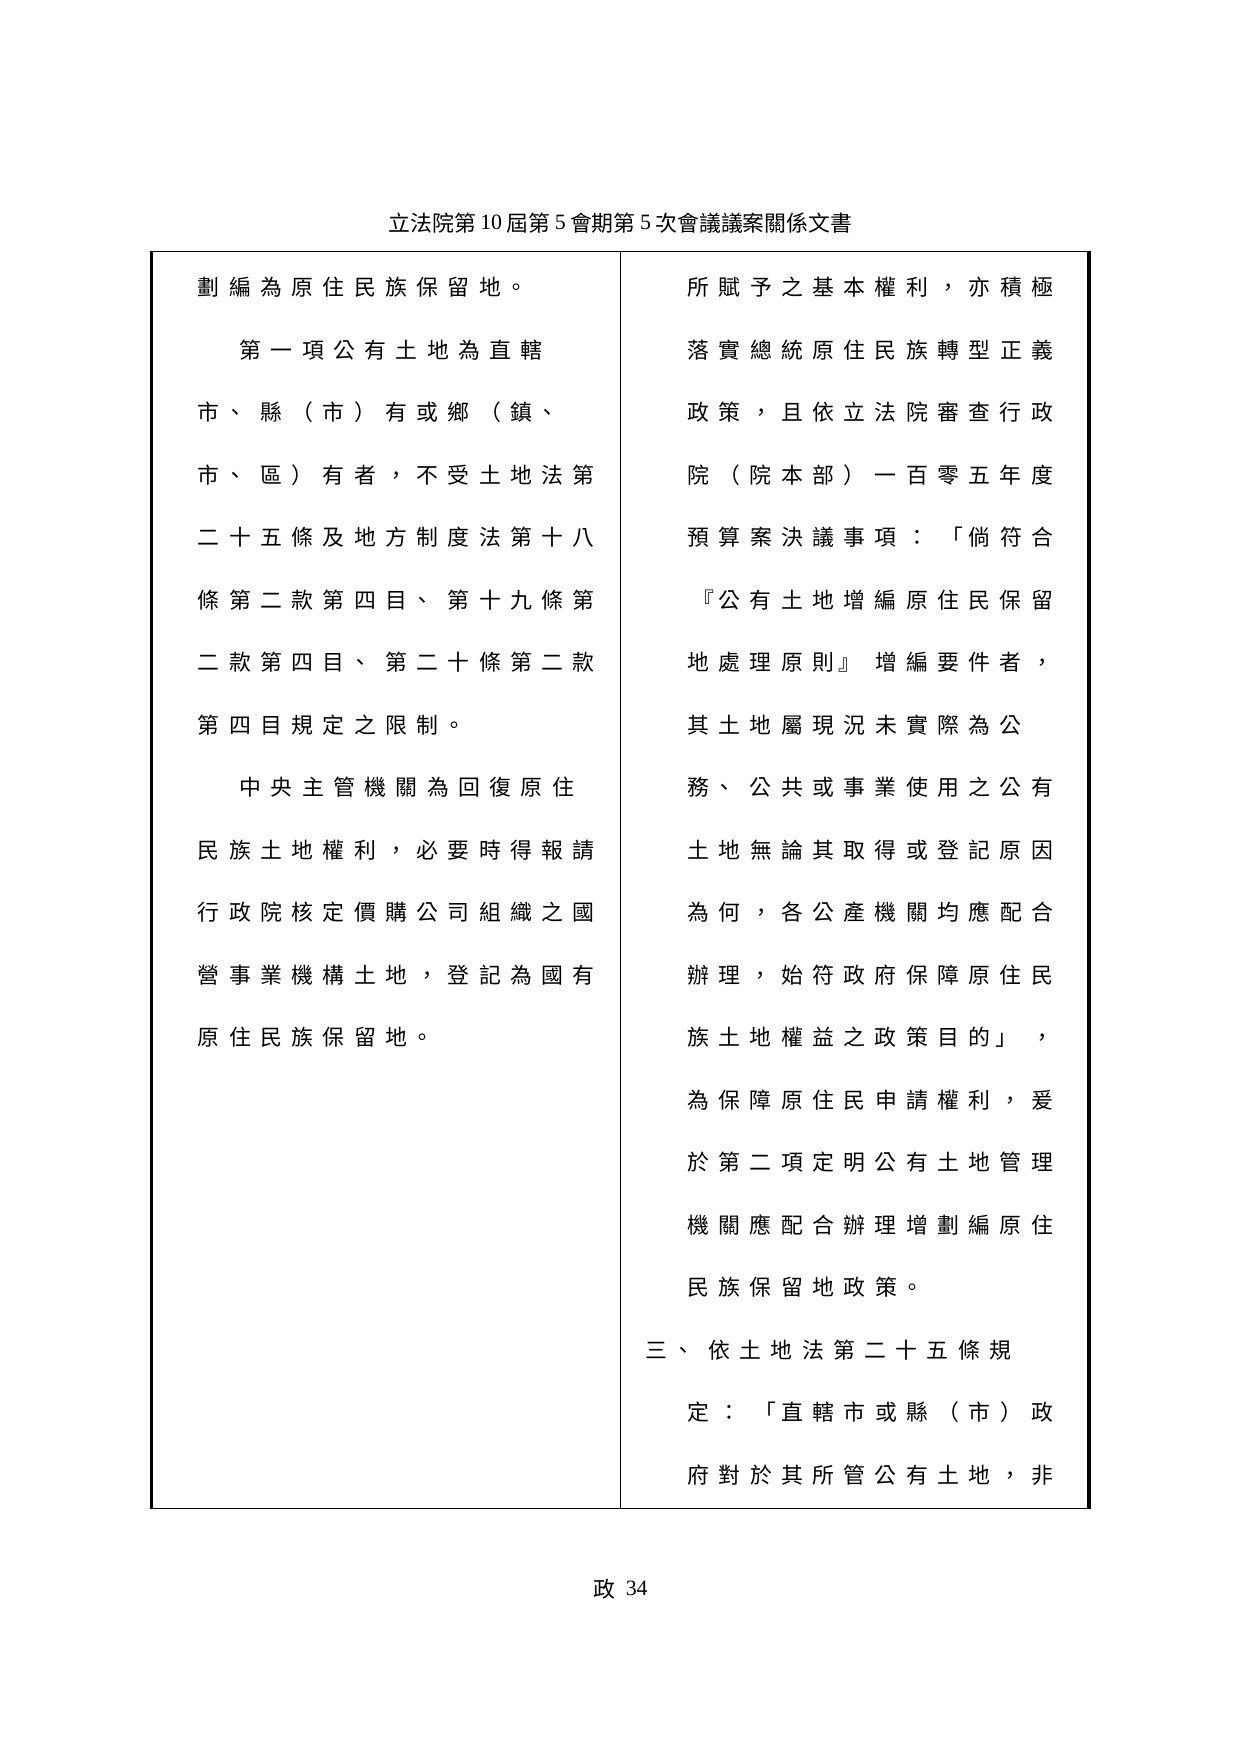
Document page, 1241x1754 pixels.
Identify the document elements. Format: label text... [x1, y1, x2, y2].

table_cell 劃編為原住民族保留地。 第一項公有土地為直轄市、縣（市）有或鄉（鎮、市、區）有者，不受土地法第二十五條及地方制度法第十八條第二款第四目、第十九條第二款第四目、第二十條第二款第四目規定之限制。 中央主管機關為回復原住民族土地權利，必要時得報請行政院核定價購公司組織之國營事業機構土地，登記為國有原住民族保留地。 [153, 252, 620, 1508]
table_cell 所賦予之基本權利，亦積極落實總統原住民族轉型正義政策，且依立法院審查行政院（院本部）一百零五年度預算案決議事項：「倘符合『公有土地增編原住民保留地處理原則』增編要件者，其土地屬現況未實際為公務、公共或事業使用之公有土地無論其取得或登記原因為何，各公產機關均應配合辦理，始符政府保障原住民族土地權益之政策目的」，為保障原住民申請權利，爰於第二項定明公有土地管理機關應配合辦理增劃編原住民族保留地政策。 三、依土地法第二十五條規定：「直轄市或縣（市）政府對於其所管公有土地，非 [621, 252, 1087, 1508]
